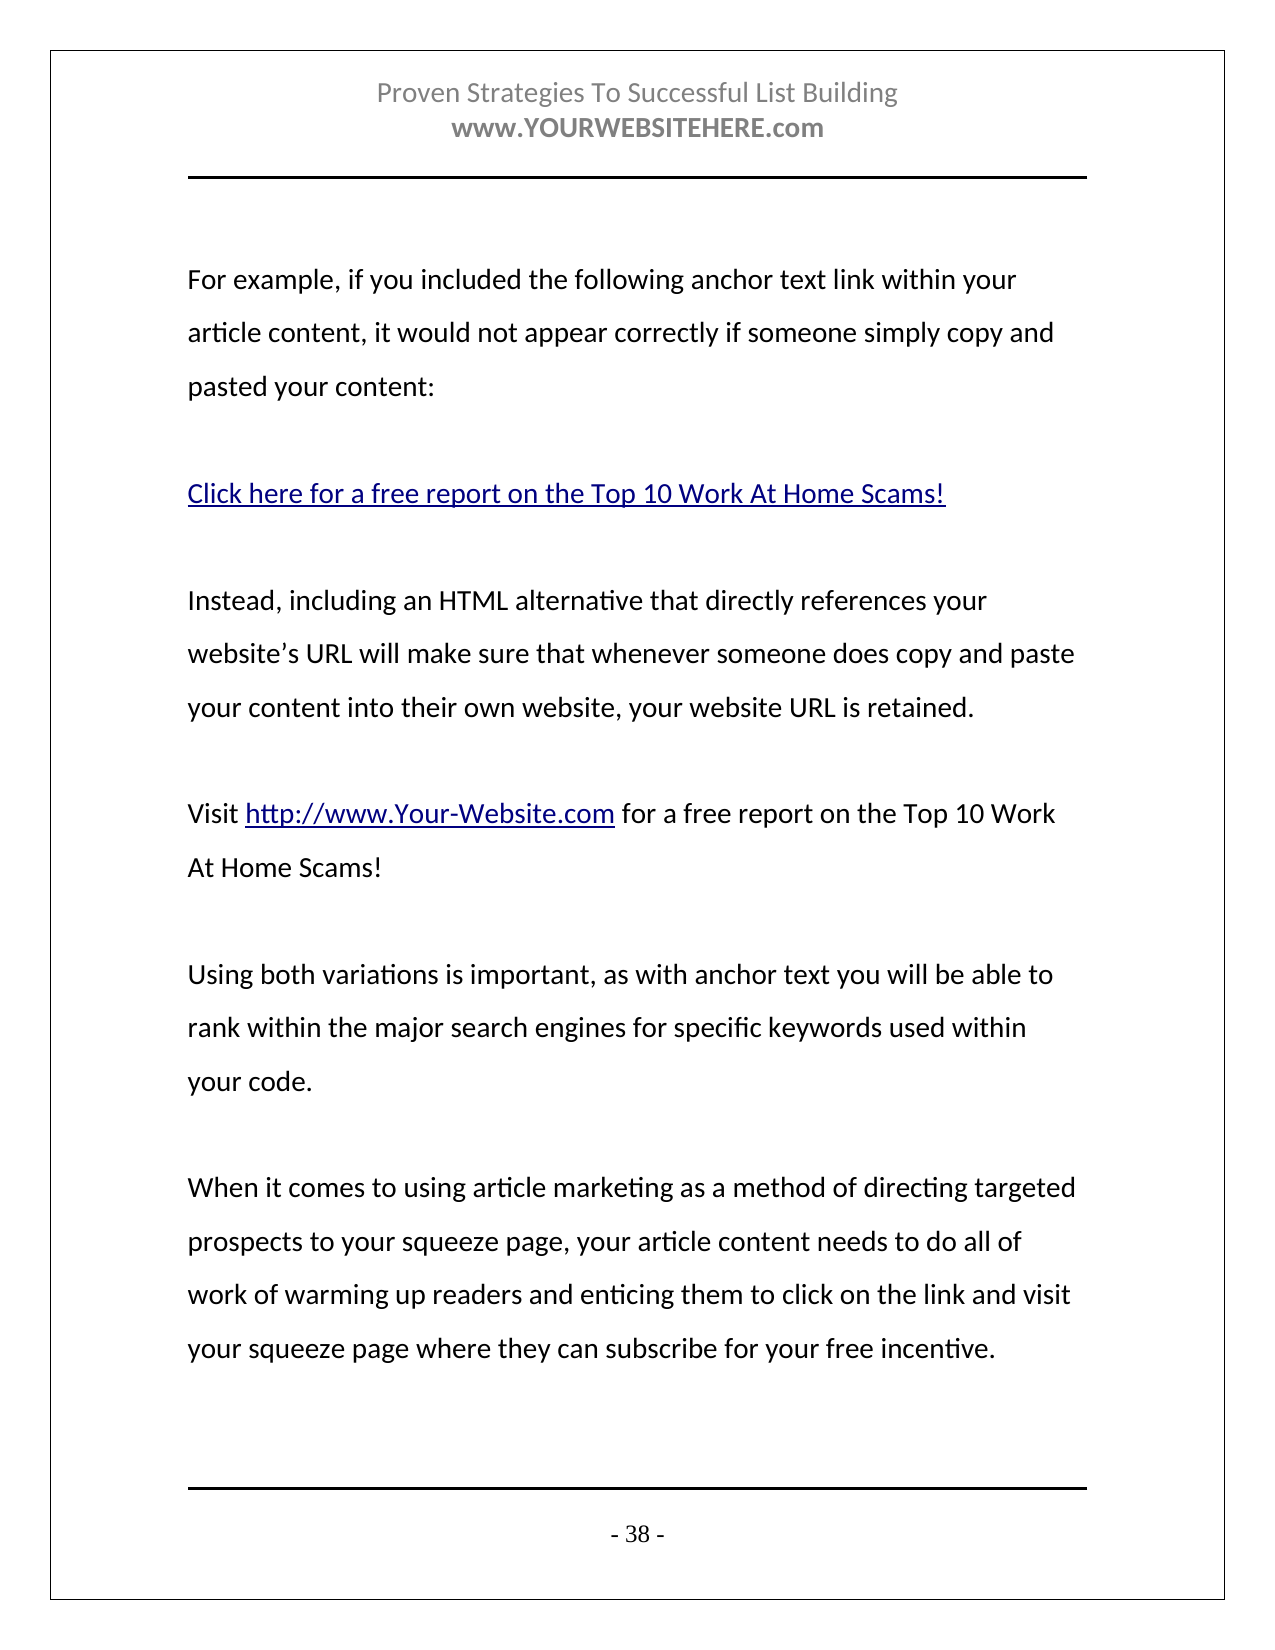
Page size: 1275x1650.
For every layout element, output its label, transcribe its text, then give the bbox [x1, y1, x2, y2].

text Instead, including an HTML alternative that directly references your website’s URL will make sure that whenever someone does copy and paste your content into their own website, your website URL is retained. [187, 582, 1087, 724]
text Visit http://www.Your-Website.com for a free report on the Top 10 Work At Home Scams! Using both variations is important, as with anchor text you will be able to rank within the major search engines for specific keywords used within your code. When it comes to using article marketing as a method of directing targeted prospects to your squeeze page, your article content needs to do all of work of warming up readers and enticing them to click on the link and visit your squeeze page where they can subscribe for your free incentive. [187, 796, 1087, 1419]
text For example, if you included the following anchor text link within your article content, it would not appear correctly if someone simply copy and pasted your content: [187, 261, 1087, 404]
text Click here for a free report on the Top 10 Work At Home Scams! [187, 475, 1087, 511]
